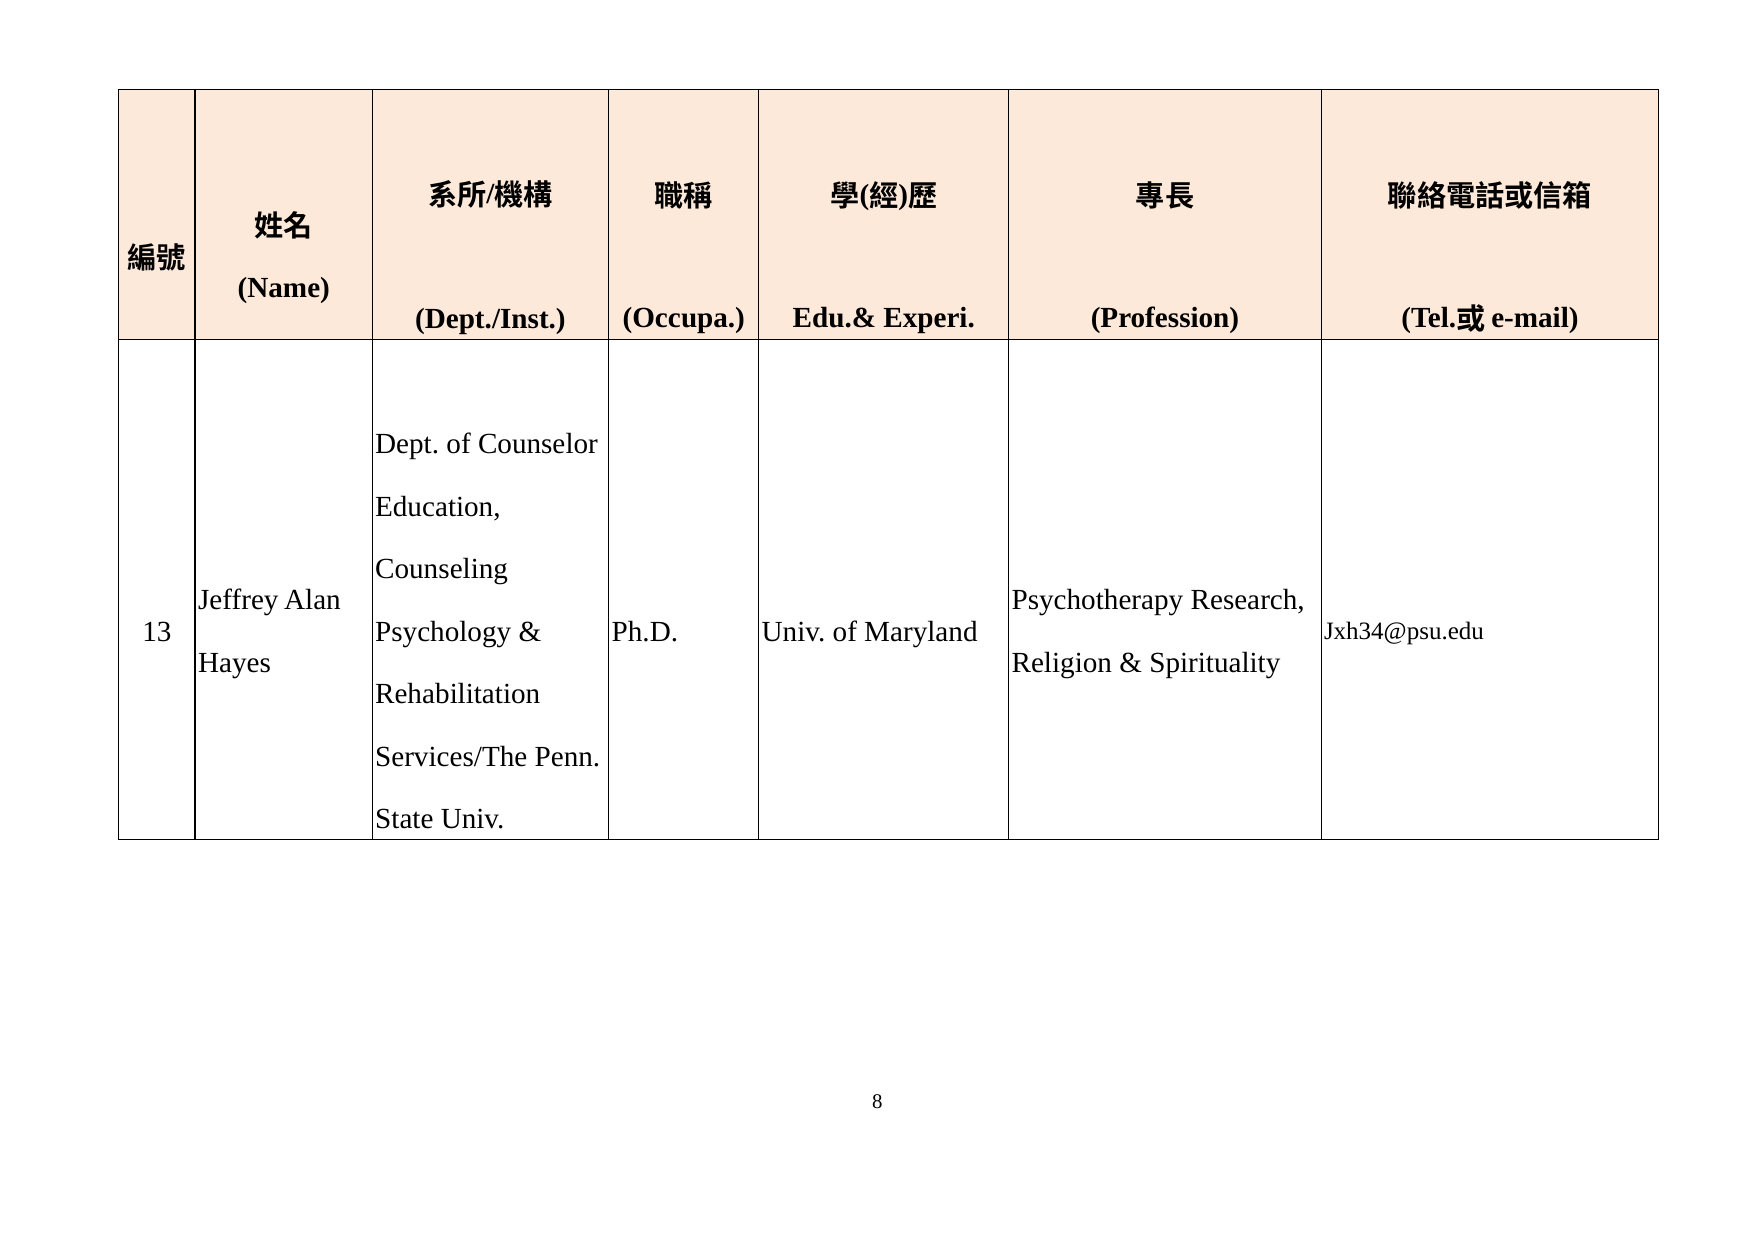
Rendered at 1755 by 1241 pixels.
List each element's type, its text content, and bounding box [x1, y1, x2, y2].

table_header 學(經)歷 Edu.& Experi. [759, 90, 1008, 339]
table_cell 13 [119, 340, 194, 839]
table_cell Ph.D. [609, 340, 758, 839]
table_header 系所/機構 (Dept./Inst.) [373, 90, 608, 339]
table_header 編號 [119, 90, 194, 339]
table_cell Jeffrey Alan Hayes [196, 340, 372, 839]
table_cell Dept. of Counselor Education, Counseling Psychology & Rehabilitation Services/The Penn. State Univ. [373, 340, 608, 839]
table_header 聯絡電話或信箱 (Tel.或e-mail) [1322, 90, 1658, 339]
table_cell Jxh34@psu.edu [1322, 340, 1658, 839]
table_header 姓名 (Name) [196, 90, 372, 339]
table_header 職稱 (Occupa.) [609, 90, 758, 339]
table_cell Psychotherapy Research, Religion & Spirituality [1009, 340, 1321, 839]
table_cell Univ. of Maryland [759, 340, 1008, 839]
table_header 專長 (Profession) [1009, 90, 1321, 339]
